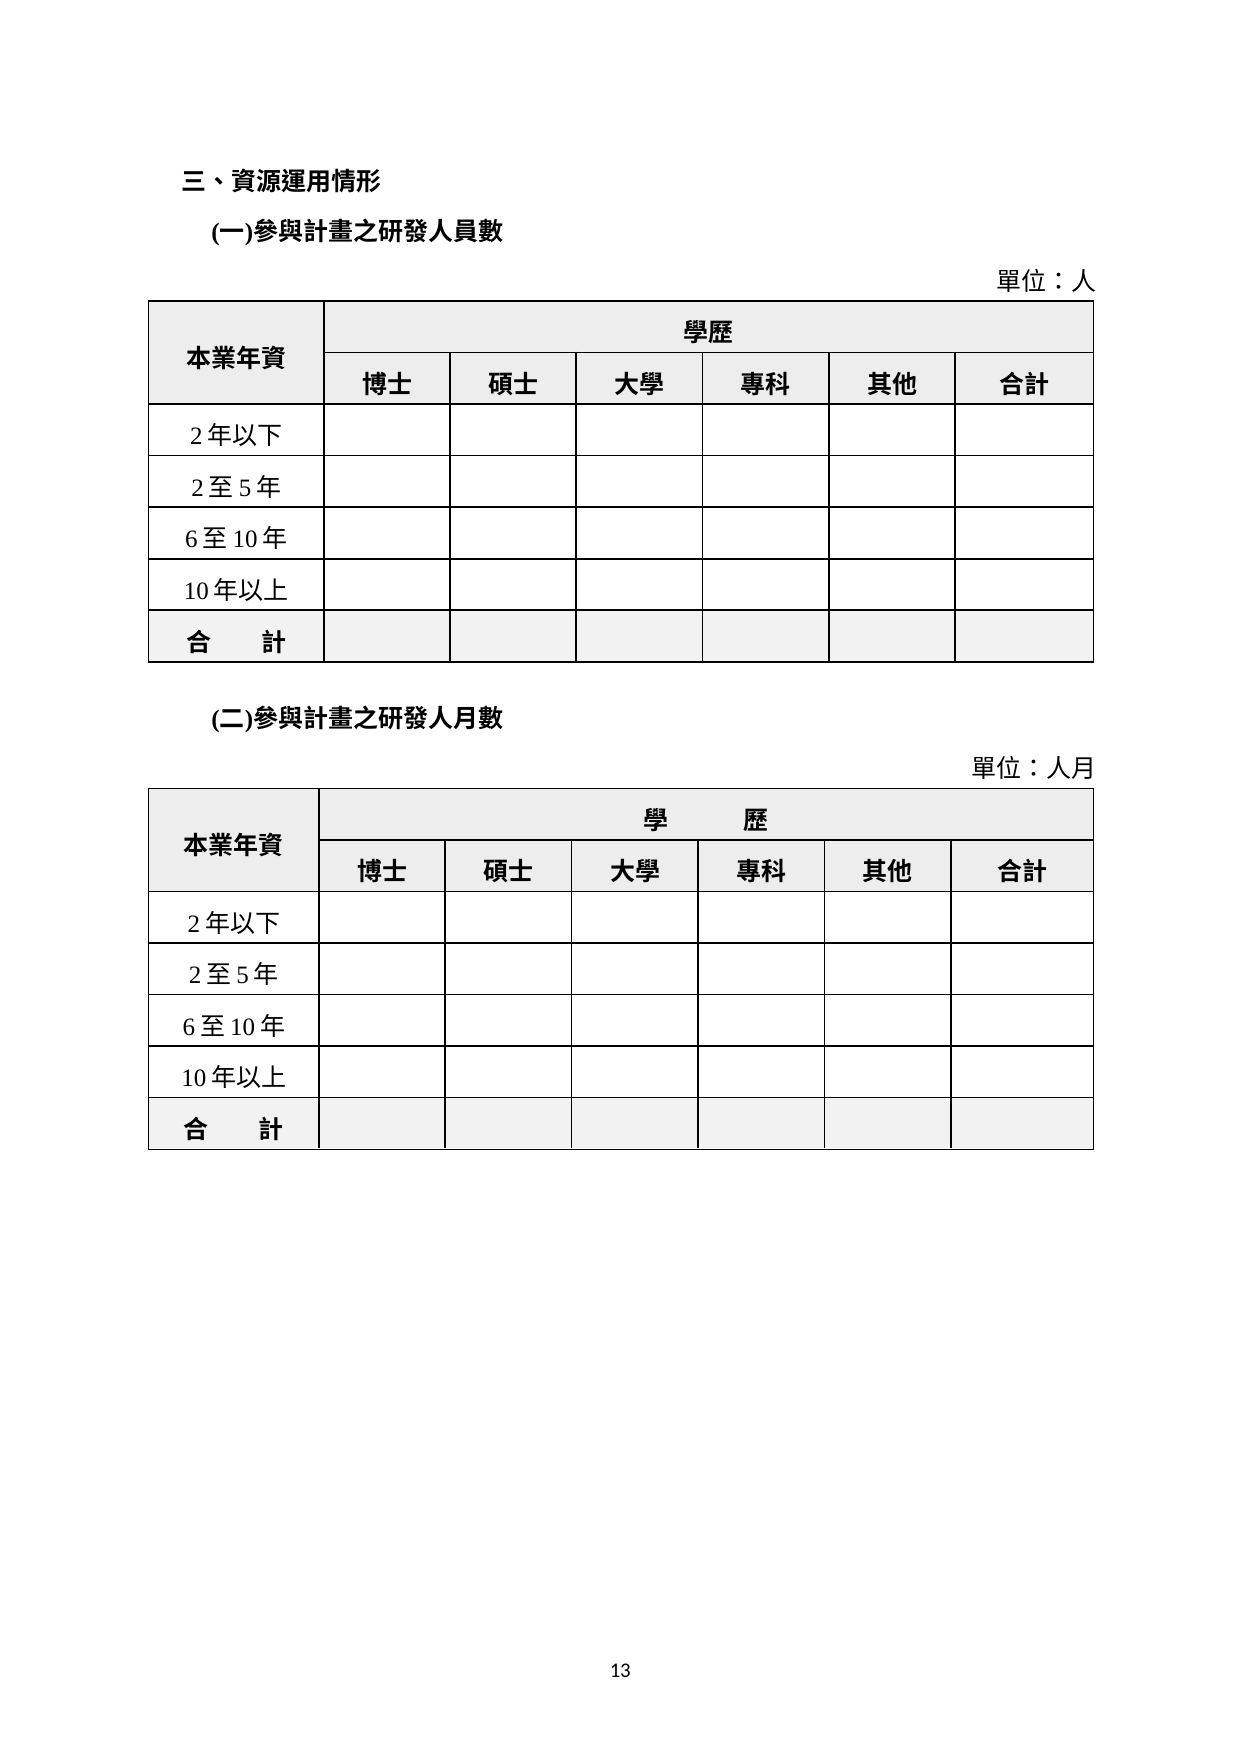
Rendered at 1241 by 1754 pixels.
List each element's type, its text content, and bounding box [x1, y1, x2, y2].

table_cell [451, 560, 575, 609]
table_cell 2至5年 [149, 944, 318, 994]
table_cell 博士 [320, 841, 444, 891]
table_cell 合 計 [149, 611, 323, 661]
table_cell 10年以上 [149, 560, 323, 609]
table_cell 10年以上 [149, 1047, 318, 1097]
table_cell [703, 508, 828, 558]
table_cell 6至10年 [149, 995, 318, 1045]
table_cell [699, 1047, 824, 1097]
table_cell [572, 995, 697, 1045]
table_cell [446, 995, 571, 1045]
subtitle (二)參與計畫之研發人月數 [211, 687, 1092, 737]
table_cell [446, 1047, 571, 1097]
table_cell 合 計 [149, 1098, 318, 1148]
table_cell [320, 944, 444, 994]
table_cell 專科 [703, 353, 828, 403]
table_cell [956, 456, 1093, 506]
table_cell [699, 1098, 824, 1148]
table_cell [451, 611, 575, 661]
table_header 本業年資 [149, 302, 323, 403]
text 單位：人月 [207, 737, 1096, 787]
table_cell [572, 944, 697, 994]
table_cell [956, 405, 1093, 455]
table_cell [703, 405, 828, 455]
table_cell [577, 560, 702, 609]
table_cell [825, 892, 950, 942]
table_cell [956, 611, 1093, 661]
table_cell 碩士 [446, 841, 571, 891]
table_cell [825, 944, 950, 994]
table_cell [446, 1098, 571, 1148]
table_cell 合計 [952, 841, 1093, 891]
table_cell [320, 995, 444, 1045]
table_cell [320, 1098, 444, 1148]
table_cell [325, 611, 449, 661]
table_cell [952, 944, 1093, 994]
table_cell [446, 944, 571, 994]
table_cell [446, 892, 571, 942]
table_cell 2至5年 [149, 456, 323, 506]
table_cell [699, 944, 824, 994]
table_cell [830, 560, 954, 609]
table_cell 6至10年 [149, 508, 323, 558]
table_cell [572, 892, 697, 942]
table_cell [952, 995, 1093, 1045]
table_cell [577, 405, 702, 455]
table_cell [451, 508, 575, 558]
table_cell [451, 456, 575, 506]
table_cell [699, 892, 824, 942]
table_cell [830, 611, 954, 661]
table_cell [952, 892, 1093, 942]
subtitle 三、資源運用情形 [182, 150, 1092, 200]
table_cell 其他 [830, 353, 954, 403]
table_cell [956, 508, 1093, 558]
table_cell [699, 995, 824, 1045]
table_cell [325, 560, 449, 609]
table_cell [320, 1047, 444, 1097]
table_cell 2年以下 [149, 892, 318, 942]
table_cell [325, 405, 449, 455]
table_cell [325, 508, 449, 558]
table_cell [577, 611, 702, 661]
table_cell 合計 [956, 353, 1093, 403]
table_cell [325, 456, 449, 506]
table_header 學歷 [325, 302, 1093, 352]
table_cell 碩士 [451, 353, 575, 403]
table_cell [825, 995, 950, 1045]
table_cell [703, 560, 828, 609]
table_cell [572, 1098, 697, 1148]
table_cell [577, 508, 702, 558]
table_cell [830, 456, 954, 506]
table_cell [320, 892, 444, 942]
table_cell [703, 456, 828, 506]
table_cell 專科 [699, 841, 824, 891]
table_header 本業年資 [149, 789, 318, 891]
subtitle (一)參與計畫之研發人員數 [211, 200, 1092, 250]
table_cell [825, 1047, 950, 1097]
table_cell 大學 [577, 353, 702, 403]
table_cell 博士 [325, 353, 449, 403]
table_cell 2年以下 [149, 405, 323, 455]
table_cell [703, 611, 828, 661]
table_cell [952, 1047, 1093, 1097]
table_cell [577, 456, 702, 506]
text 單位：人 [207, 250, 1096, 300]
table_cell [956, 560, 1093, 609]
table_header 學 歷 [320, 789, 1093, 839]
table_cell [572, 1047, 697, 1097]
table_cell [830, 405, 954, 455]
table_cell 大學 [572, 841, 697, 891]
table_cell 其他 [825, 841, 950, 891]
table_cell [451, 405, 575, 455]
table_cell [825, 1098, 950, 1148]
table_cell [830, 508, 954, 558]
table_cell [952, 1098, 1093, 1148]
